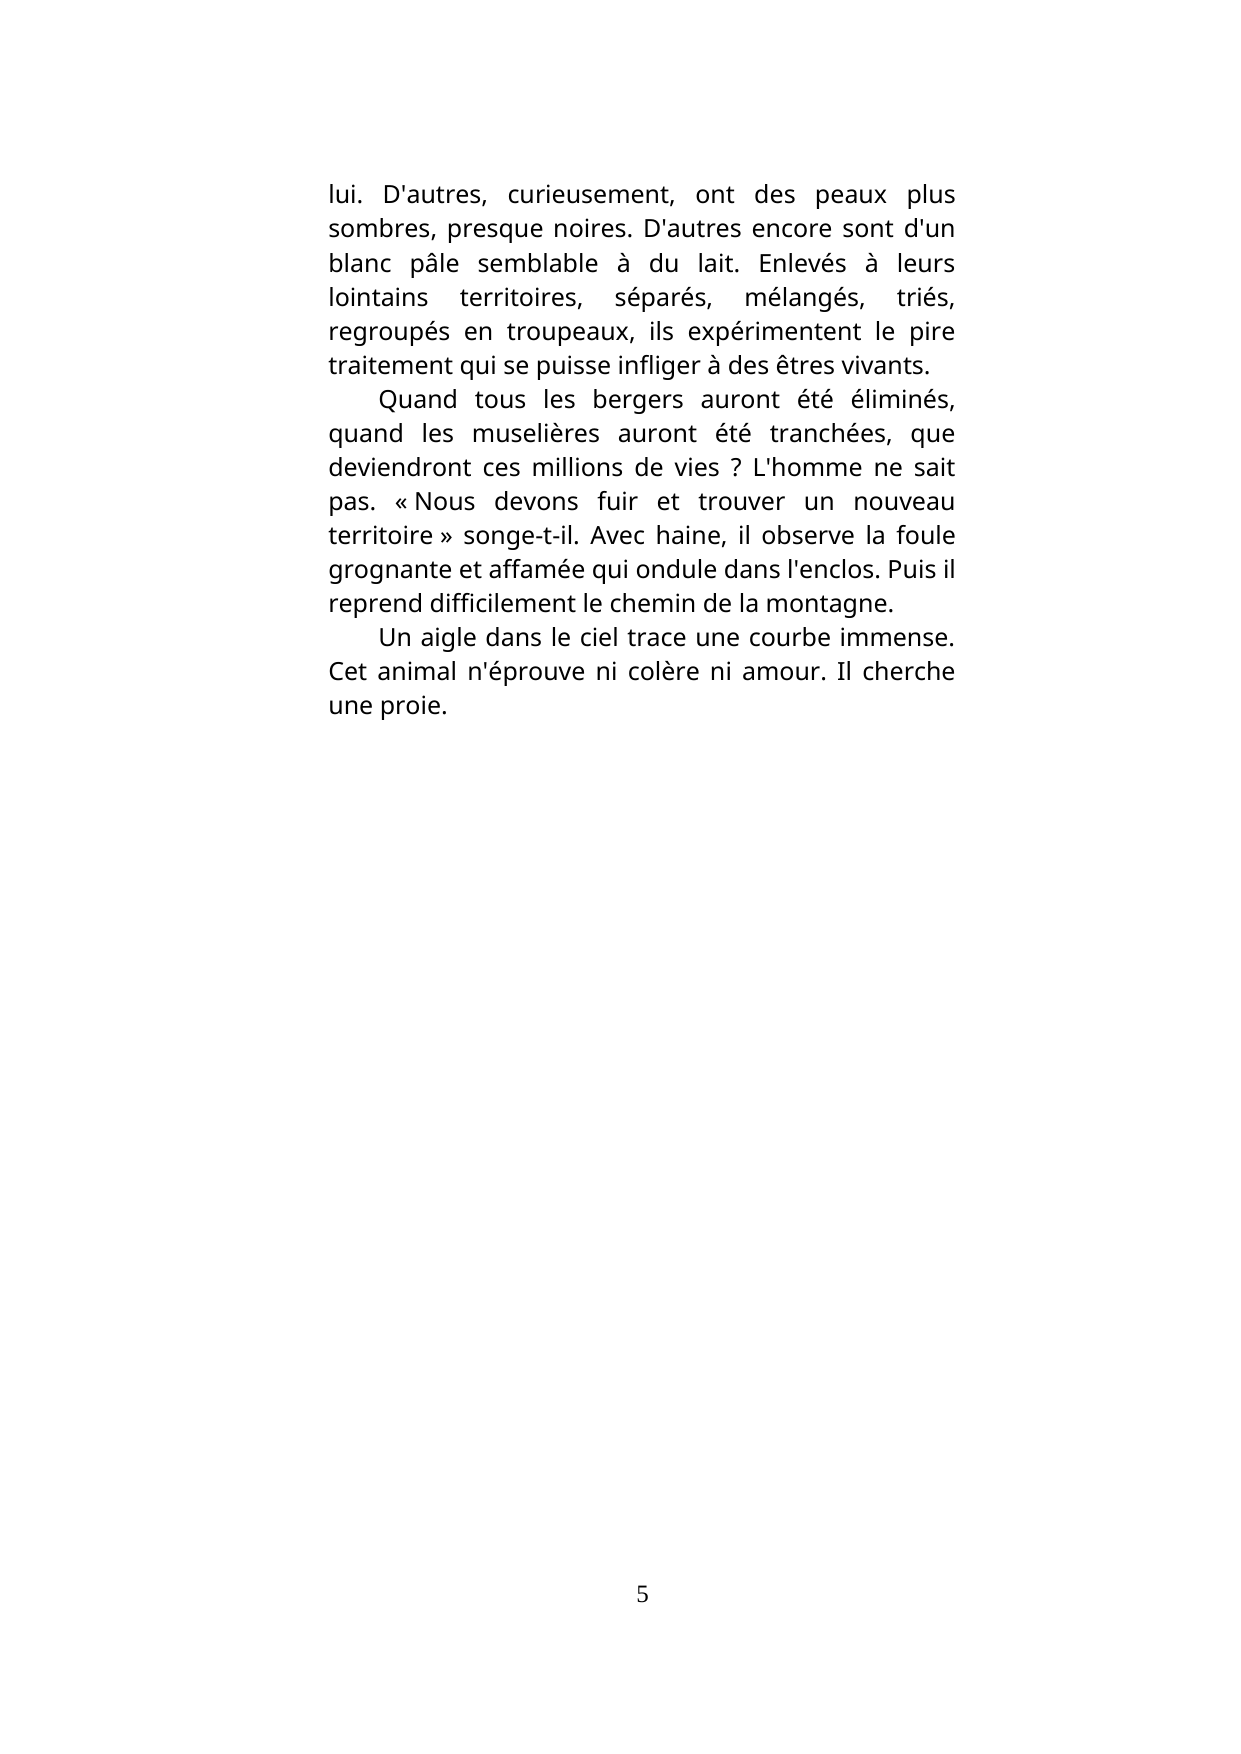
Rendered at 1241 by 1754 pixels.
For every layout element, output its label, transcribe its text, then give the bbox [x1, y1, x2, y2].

text lui. D'autres, curieusement, ont des peaux plus sombres, presque noires. D'autres encore sont d'un blanc pâle semblable à du lait. Enlevés à leurs lointains territoires, séparés, mélangés, triés, regroupés en troupeaux, ils expérimentent le pire traitement qui se puisse infliger à des êtres vivants. [328, 177, 956, 381]
text Un aigle dans le ciel trace une courbe immense. Cet animal n'éprouve ni colère ni amour. Il cherche une proie. [328, 620, 956, 722]
text Quand tous les bergers auront été éliminés, quand les muselières auront été tranchées, que deviendront ces millions de vies ? L'homme ne sait pas. « Nous devons fuir et trouver un nouveau territoire » songe-t-il. Avec haine, il observe la foule grognante et affamée qui ondule dans l'enclos. Puis il reprend difficilement le chemin de la montagne. [328, 381, 956, 620]
